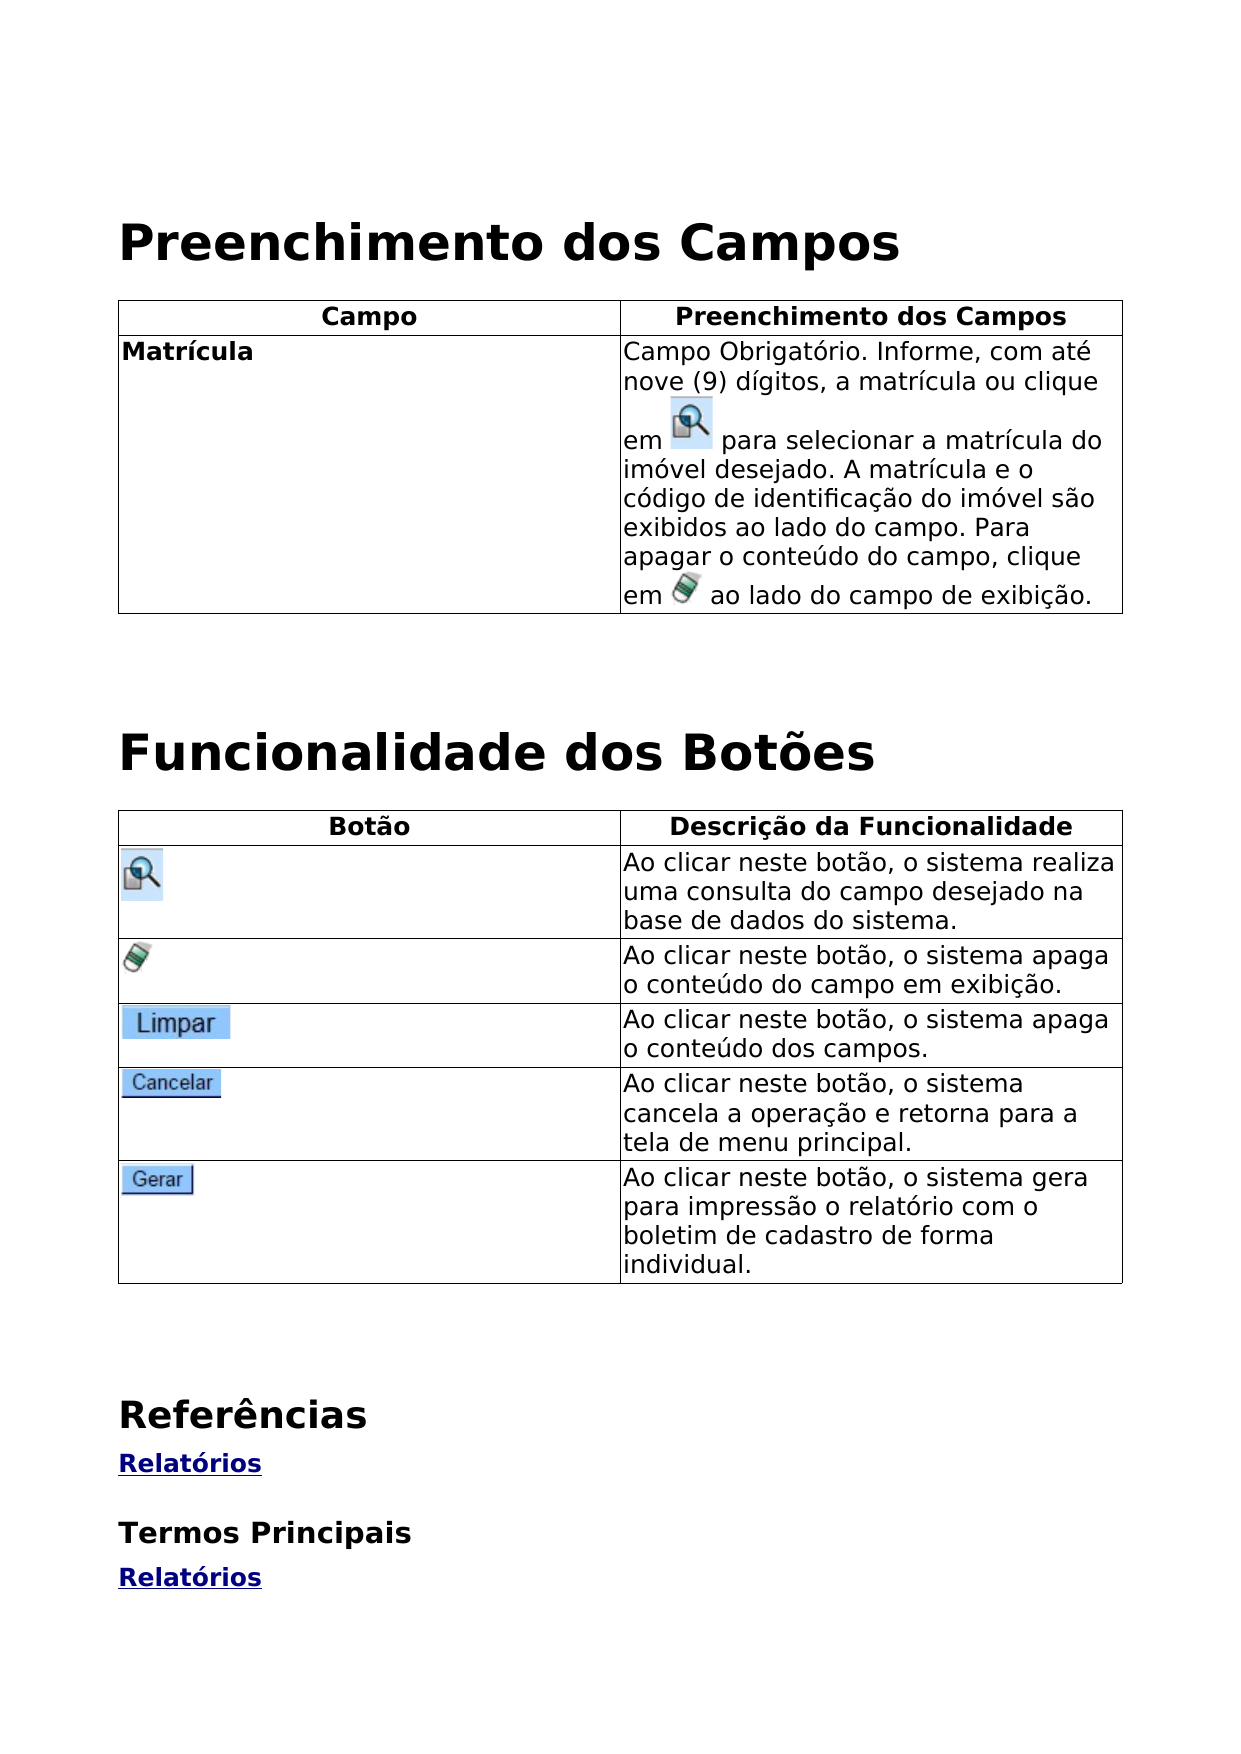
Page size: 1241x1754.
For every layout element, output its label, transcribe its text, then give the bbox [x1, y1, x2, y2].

picture [121, 1005, 231, 1039]
table_cell Ao clicar neste botão, o sistema cancela a operação e retorna para a tela de menu principal. [621, 1068, 1122, 1160]
picture [121, 1163, 195, 1196]
table_cell Ao clicar neste botão, o sistema gera para impressão o relatório com o boletim de cadastro de forma individual. [621, 1161, 1122, 1283]
picture [670, 396, 713, 449]
table_cell [119, 1161, 620, 1283]
picture [670, 571, 702, 605]
subtitle Referências [118, 1393, 1122, 1437]
table_cell [119, 1004, 620, 1067]
picture [121, 847, 164, 901]
subtitle Funcionalidade dos Botões [118, 724, 1122, 782]
table_cell [119, 846, 620, 938]
table_cell Ao clicar neste botão, o sistema apaga o conteúdo do campo em exibição. [621, 939, 1122, 1002]
table_cell [119, 1068, 620, 1160]
picture [121, 941, 153, 974]
table_cell Campo Obrigatório. Informe, com até nove (9) dígitos, a matrícula ou clique em para selecionar a matrícula do imóvel desejado. A matrícula e o código de identificação do imóvel são exibidos ao lado do campo. Para apagar o conteúdo do campo, clique em ao lado do campo de exibição. [621, 336, 1122, 613]
subtitle Preenchimento dos Campos [118, 214, 1122, 272]
table_header Descrição da Funcionalidade [621, 811, 1122, 845]
table_header Preenchimento dos Campos [621, 301, 1122, 334]
table_cell Ao clicar neste botão, o sistema realiza uma consulta do campo desejado na base de dados do sistema. [621, 846, 1122, 938]
table_cell [119, 939, 620, 1002]
table_header Botão [119, 811, 620, 845]
text Relatórios [118, 1563, 1122, 1592]
text Relatórios [118, 1449, 1122, 1479]
table_cell Ao clicar neste botão, o sistema apaga o conteúdo dos campos. [621, 1004, 1122, 1067]
table_cell Matrícula [119, 336, 620, 613]
text [118, 1604, 1122, 1633]
table_header Campo [119, 301, 620, 334]
picture [121, 1069, 222, 1098]
subtitle Termos Principais [118, 1516, 1122, 1550]
